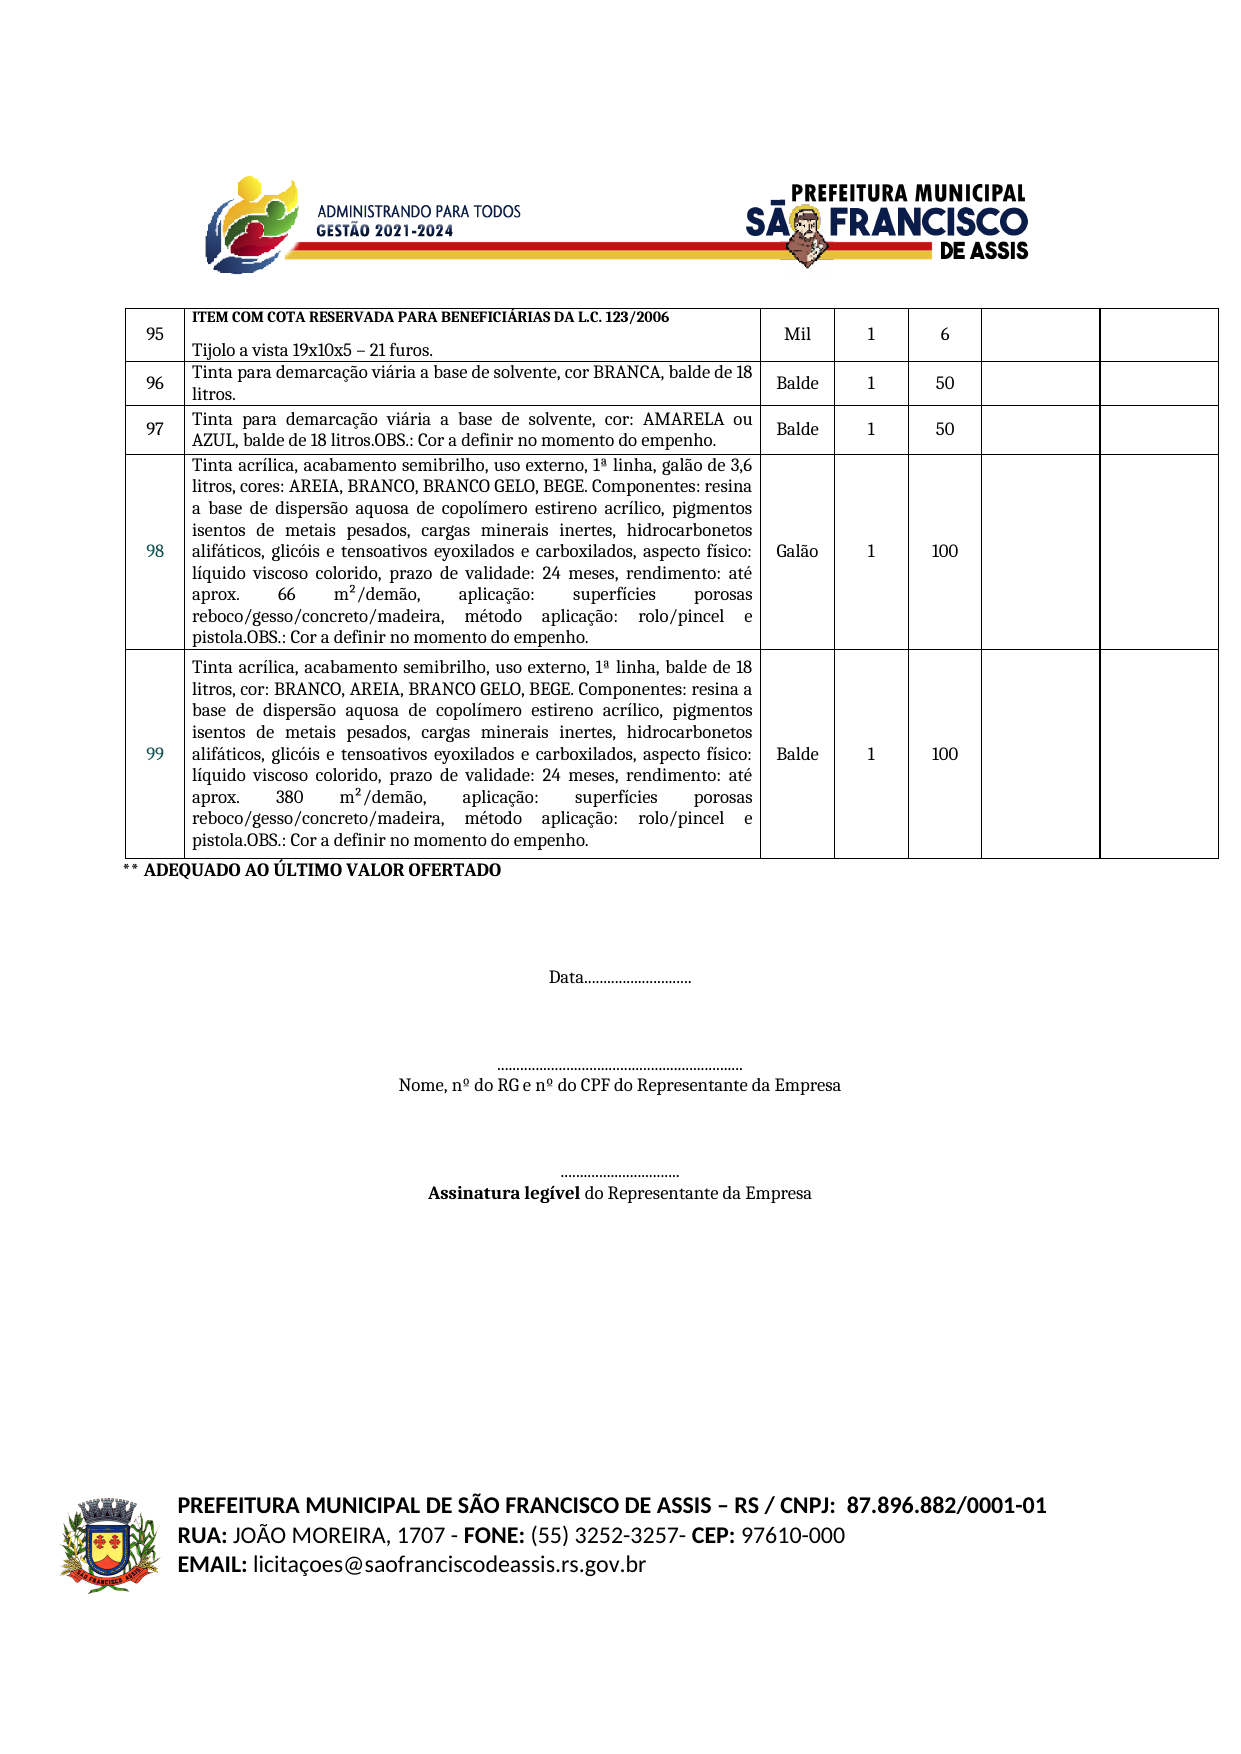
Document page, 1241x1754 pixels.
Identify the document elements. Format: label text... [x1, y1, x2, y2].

table_cell Tinta acrílica, acabamento semibrilho, uso externo, 1ª linha, balde de 18 litros, cor: BRANCO, AREIA, BRANCO GELO, BEGE. Componentes: resina a base de dispersão aquosa de copolímero estireno acrílico, pigmentos isentos de metais pesados, cargas minerais inertes, hidrocarbonetos alifáticos, glicóis e tensoativos eyoxilados e carboxilados, aspecto físico: líquido viscoso colorido, prazo de validade: 24 meses, rendimento: até aprox. 380 m²/demão, aplicação: superfícies porosas reboco/gesso/concreto/madeira, método aplicação: rolo/pincel e pistola.OBS.: Cor a definir no momento do empenho. [185, 650, 760, 858]
table_cell 95 [126, 309, 184, 361]
table_cell Galão [761, 455, 834, 648]
table_cell 1 [835, 650, 908, 858]
table_cell [982, 455, 1099, 648]
table_cell [982, 406, 1099, 453]
text ............................... [118, 1161, 1122, 1182]
text Nome, nº do RG e nº do CPF do Representante da Empresa [118, 1075, 1122, 1096]
table_cell 1 [835, 362, 908, 405]
table_cell 100 [909, 455, 981, 648]
table_cell Tinta acrílica, acabamento semibrilho, uso externo, 1ª linha, galão de 3,6 litros, cores: AREIA, BRANCO, BRANCO GELO, BEGE. Componentes: resina a base de dispersão aquosa de copolímero estireno acrílico, pigmentos isentos de metais pesados, cargas minerais inertes, hidrocarbonetos alifáticos, glicóis e tensoativos eyoxilados e carboxilados, aspecto físico: líquido viscoso colorido, prazo de validade: 24 meses, rendimento: até aprox. 66 m²/demão, aplicação: superfícies porosas reboco/gesso/concreto/madeira, método aplicação: rolo/pincel e pistola.OBS.: Cor a definir no momento do empenho. [185, 455, 760, 648]
table_cell 1 [835, 309, 908, 361]
table_cell [982, 309, 1099, 361]
table_cell 6 [909, 309, 981, 361]
table_cell [1101, 650, 1218, 858]
table_cell 100 [909, 650, 981, 858]
table_cell Balde [761, 362, 834, 405]
table_cell [1101, 455, 1218, 648]
table_cell Mil [761, 309, 834, 361]
table_cell 50 [909, 362, 981, 405]
text ** ADEQUADO AO ÚLTIMO VALOR OFERTADO [118, 859, 1122, 881]
table_cell 50 [909, 406, 981, 453]
table_cell [982, 362, 1099, 405]
table_cell 98 [126, 455, 184, 648]
table_cell 97 [126, 406, 184, 453]
table_cell 99 [126, 650, 184, 858]
table_cell [1101, 362, 1218, 405]
table_cell Balde [761, 650, 834, 858]
table_cell Tinta para demarcação viária a base de solvente, cor BRANCA, balde de 18 litros. [185, 362, 760, 405]
table_cell Balde [761, 406, 834, 453]
table_cell [1101, 309, 1218, 361]
text Assinatura legível do Representante da Empresa [118, 1182, 1122, 1204]
table_cell ITEM COM COTA RESERVADA PARA BENEFICIÁRIAS DA L.C. 123/2006 Tijolo a vista 19x10x5 – 21 furos. [185, 309, 760, 361]
table_cell Tinta para demarcação viária a base de solvente, cor: AMARELA ou AZUL, balde de 18 litros.OBS.: Cor a definir no momento do empenho. [185, 406, 760, 453]
table_cell 1 [835, 406, 908, 453]
table_cell 96 [126, 362, 184, 405]
text Data............................ [118, 967, 1122, 988]
table_cell [1101, 406, 1218, 453]
table_cell 1 [835, 455, 908, 648]
text ................................................................ [118, 1053, 1122, 1075]
table_cell [982, 650, 1099, 858]
